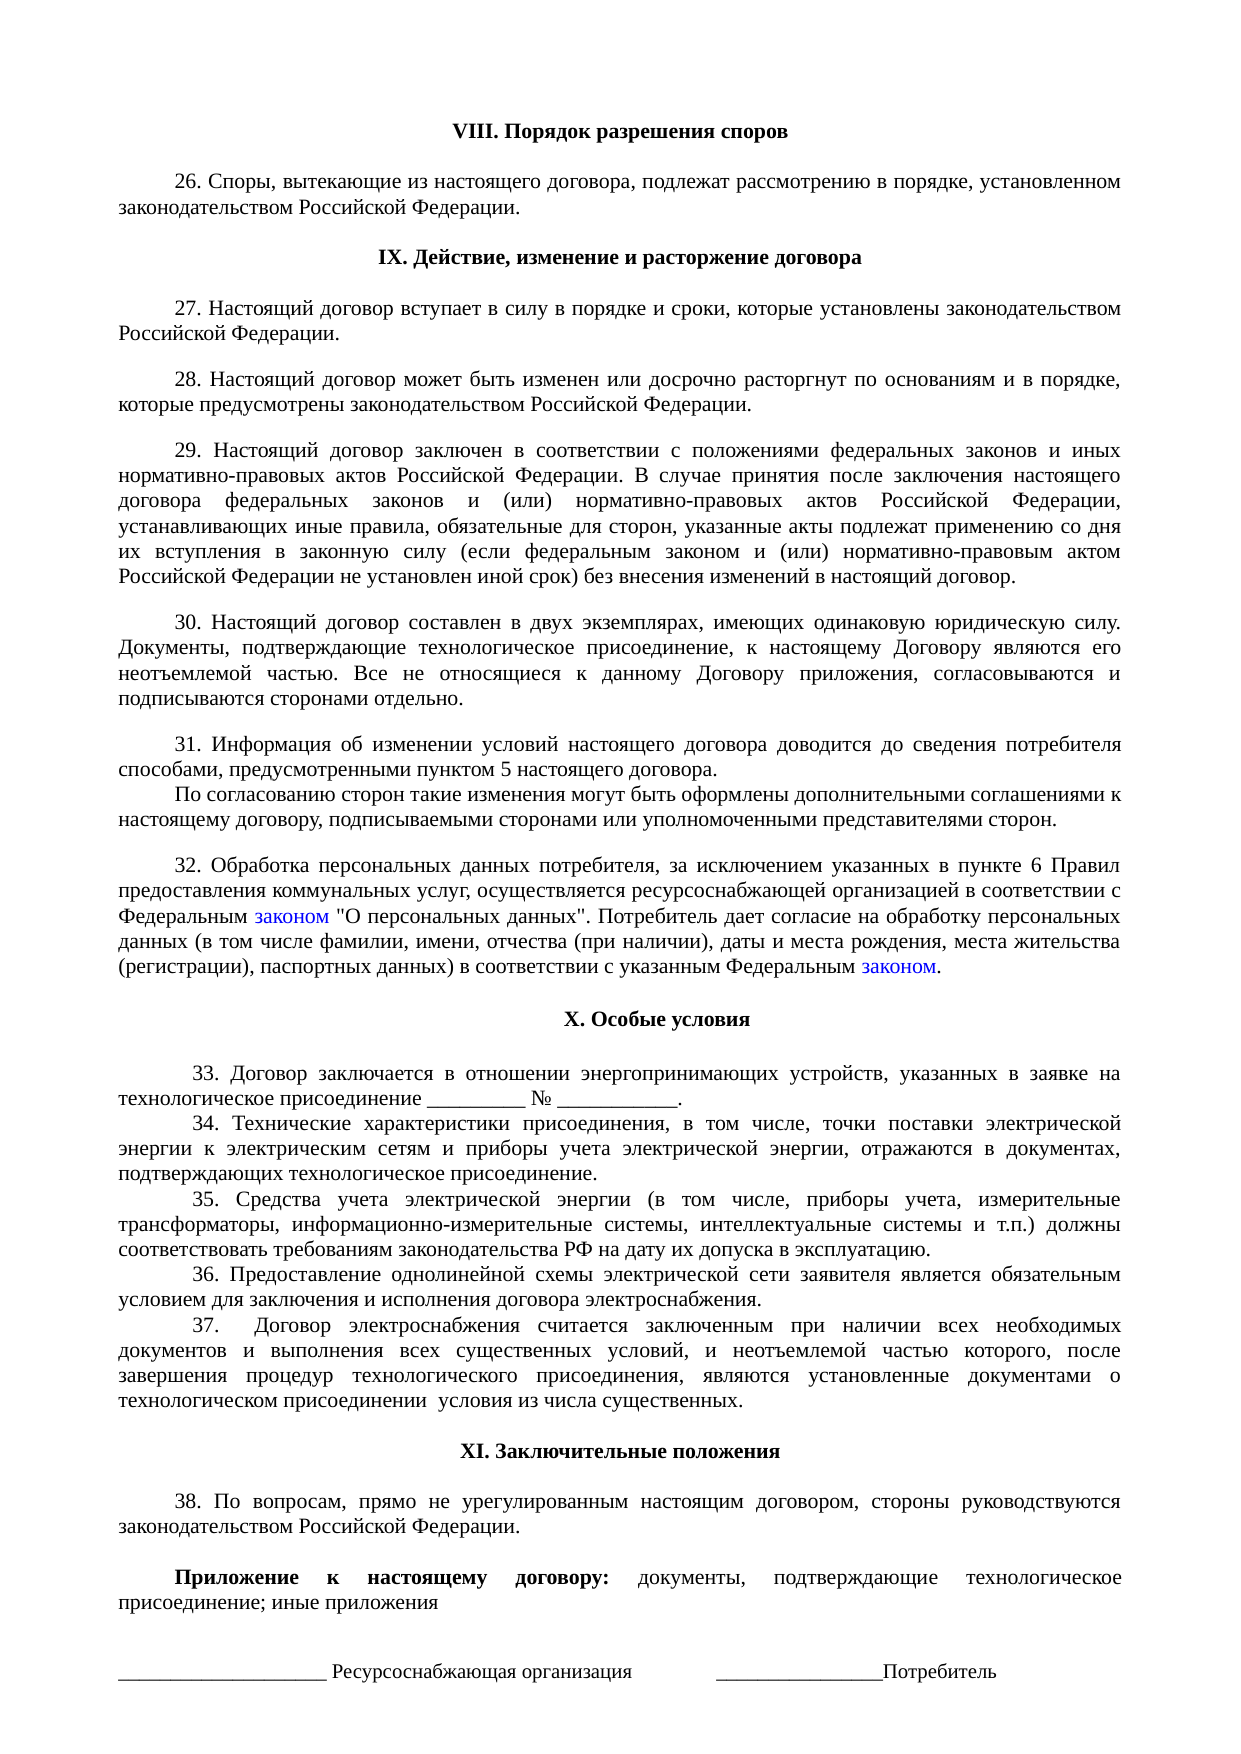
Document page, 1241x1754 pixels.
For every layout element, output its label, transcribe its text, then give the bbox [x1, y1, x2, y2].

text 30. Настоящий договор составлен в двух экземплярах, имеющих одинаковую юридическую силу. Документы, подтверждающие технологическое присоединение, к настоящему Договору являются его неотъемлемой частью. Все не относящиеся к данному Договору приложения, согласовываются и подписываются сторонами отдельно. [118, 609, 1122, 710]
text XI. Заключительные положения [118, 1438, 1122, 1463]
text По согласованию сторон такие изменения могут быть оформлены дополнительными соглашениями к настоящему договору, подписываемыми сторонами или уполномоченными представителями сторон. [118, 781, 1122, 831]
text VIII. Порядок разрешения споров [118, 118, 1122, 143]
text 32. Обработка персональных данных потребителя, за исключением указанных в пункте 6 Правил предоставления коммунальных услуг, осуществляется ресурсоснабжающей организацией в соответствии с Федеральным законом "О персональных данных". Потребитель дает согласие на обработку персональных данных (в том числе фамилии, имени, отчества (при наличии), даты и места рождения, места жительства (регистрации), паспортных данных) в соответствии с указанным Федеральным законом. [118, 852, 1122, 978]
text 37. Договор электроснабжения считается заключенным при наличии всех необходимых документов и выполнения всех существенных условий, и неотъемлемой частью которого, после завершения процедур технологического присоединения, являются установленные документами о технологическом присоединении условия из числа существенных. [118, 1312, 1122, 1412]
text 29. Настоящий договор заключен в соответствии с положениями федеральных законов и иных нормативно-правовых актов Российской Федерации. В случае принятия после заключения настоящего договора федеральных законов и (или) нормативно-правовых актов Российской Федерации, устанавливающих иные правила, обязательные для сторон, указанные акты подлежат применению со дня их вступления в законную силу (если федеральным законом и (или) нормативно-правовым актом Российской Федерации не установлен иной срок) без внесения изменений в настоящий договор. [118, 437, 1122, 588]
text X. Особые условия [118, 1006, 1122, 1032]
text 31. Информация об изменении условий настоящего договора доводится до сведения потребителя способами, предусмотренными пунктом 5 настоящего договора. [118, 731, 1122, 781]
text 34. Технические характеристики присоединения, в том числе, точки поставки электрической энергии к электрическим сетям и приборы учета электрической энергии, отражаются в документах, подтверждающих технологическое присоединение. [118, 1110, 1122, 1186]
text 33. Договор заключается в отношении энергопринимающих устройств, указанных в заявке на технологическое присоединение _________ № ___________. [118, 1059, 1122, 1110]
text 35. Средства учета электрической энергии (в том числе, приборы учета, измерительные трансформаторы, информационно-измерительные системы, интеллектуальные системы и т.п.) должны соответствовать требованиям законодательства РФ на дату их допуска в эксплуатацию. [118, 1186, 1122, 1261]
text 38. По вопросам, прямо не урегулированным настоящим договором, стороны руководствуются законодательством Российской Федерации. [118, 1488, 1122, 1538]
text 27. Настоящий договор вступает в силу в порядке и сроки, которые установлены законодательством Российской Федерации. [118, 294, 1122, 345]
text 36. Предоставление однолинейной схемы электрической сети заявителя является обязательным условием для заключения и исполнения договора электроснабжения. [118, 1261, 1122, 1312]
text 26. Споры, вытекающие из настоящего договора, подлежат рассмотрению в порядке, установленном законодательством Российской Федерации. [118, 168, 1122, 219]
text Приложение к настоящему договору: документы, подтверждающие технологическое присоединение; иные приложения [118, 1564, 1122, 1614]
text IX. Действие, изменение и расторжение договора [118, 244, 1122, 269]
text 28. Настоящий договор может быть изменен или досрочно расторгнут по основаниям и в порядке, которые предусмотрены законодательством Российской Федерации. [118, 366, 1122, 416]
